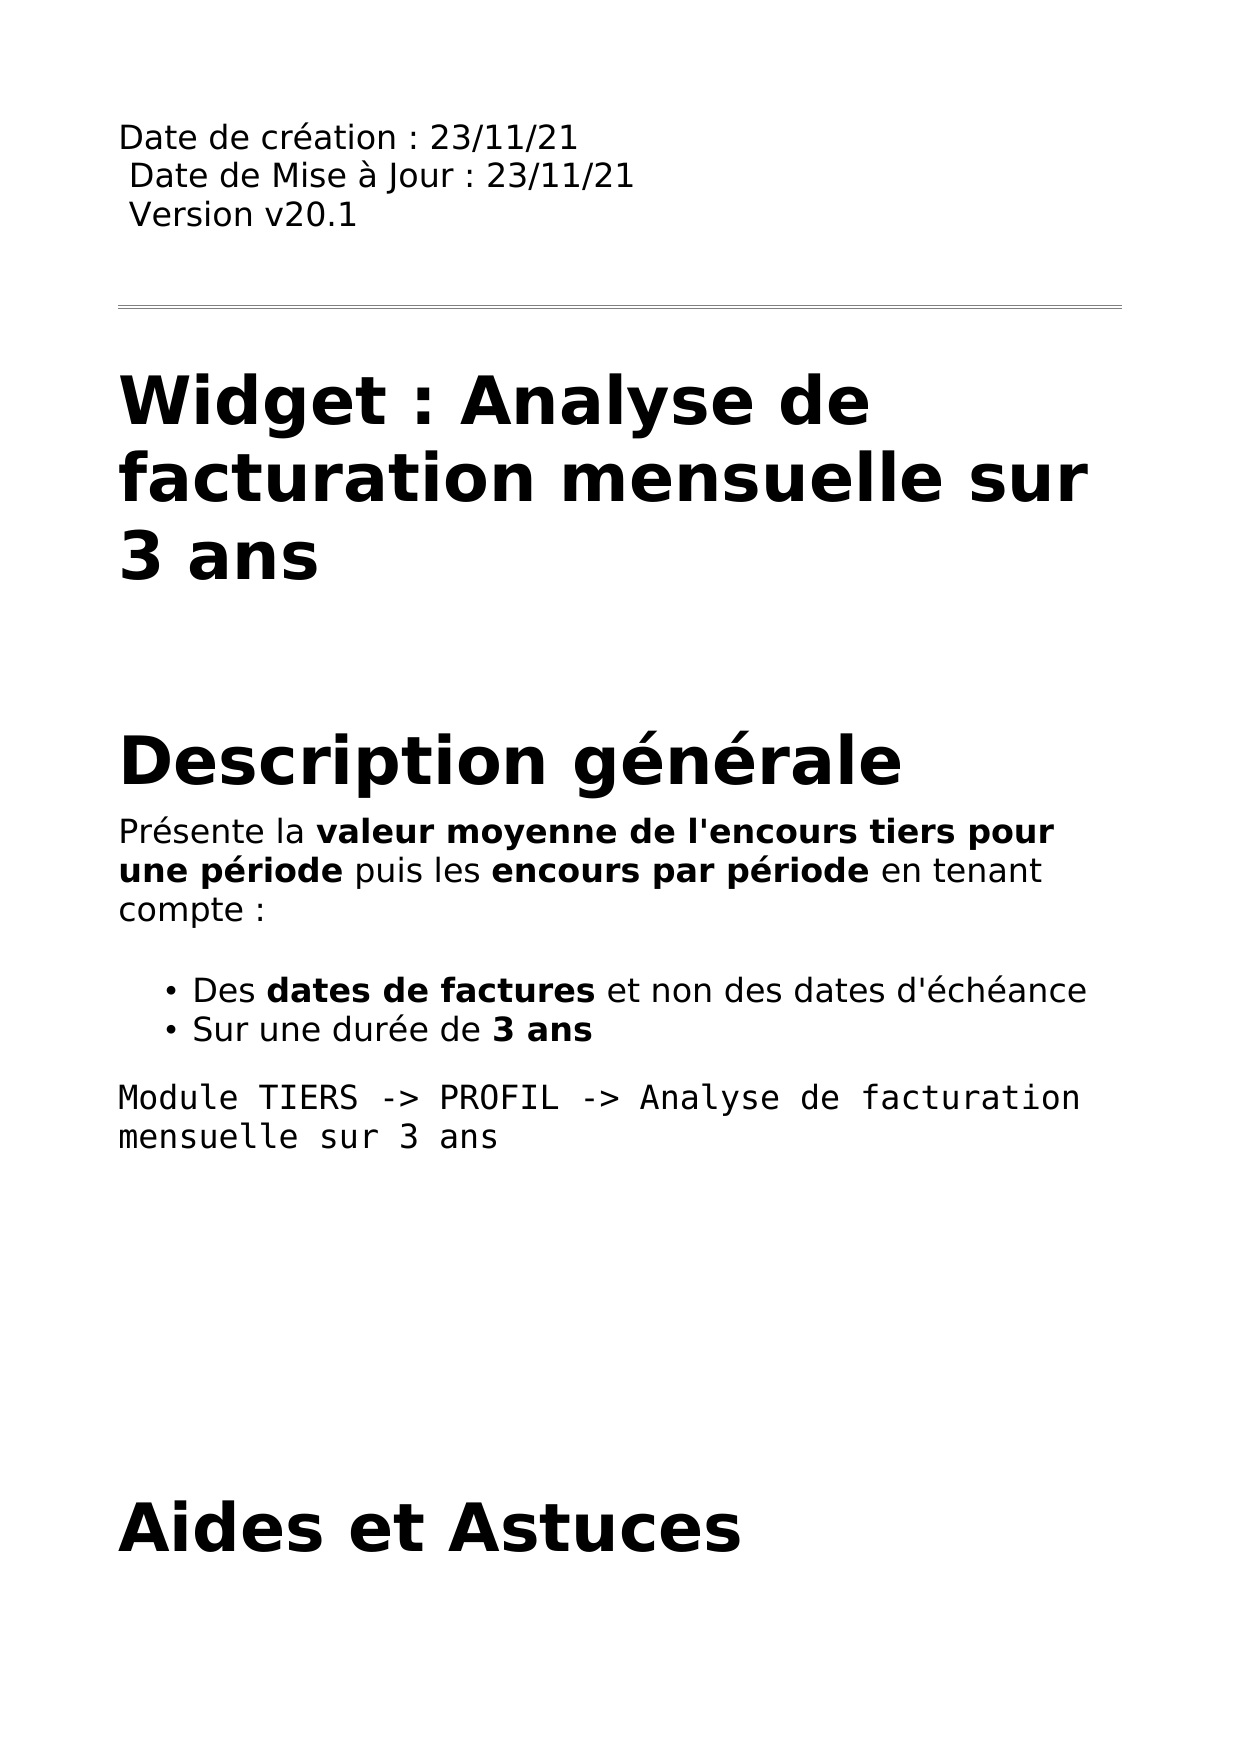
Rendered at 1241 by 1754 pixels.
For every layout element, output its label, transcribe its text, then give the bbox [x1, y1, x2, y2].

text Module TIERS -> PROFIL -> Analyse de facturation mensuelle sur 3 ans [118, 1078, 1122, 1156]
text Présente la valeur moyenne de l'encours tiers pour une période puis les encours par période en tenant compte : [118, 813, 1122, 929]
subtitle Widget : Analyse de facturation mensuelle sur 3 ans [118, 362, 1122, 595]
text Date de création : 23/11/21 Date de Mise à Jour : 23/11/21 Version v20.1 [118, 118, 1122, 273]
subtitle Description générale [118, 723, 1122, 800]
list Sur une durée de 3 ans [177, 1010, 1122, 1049]
subtitle Aides et Astuces [118, 1490, 1122, 1568]
list Des dates de factures et non des dates d'échéance [177, 971, 1122, 1010]
